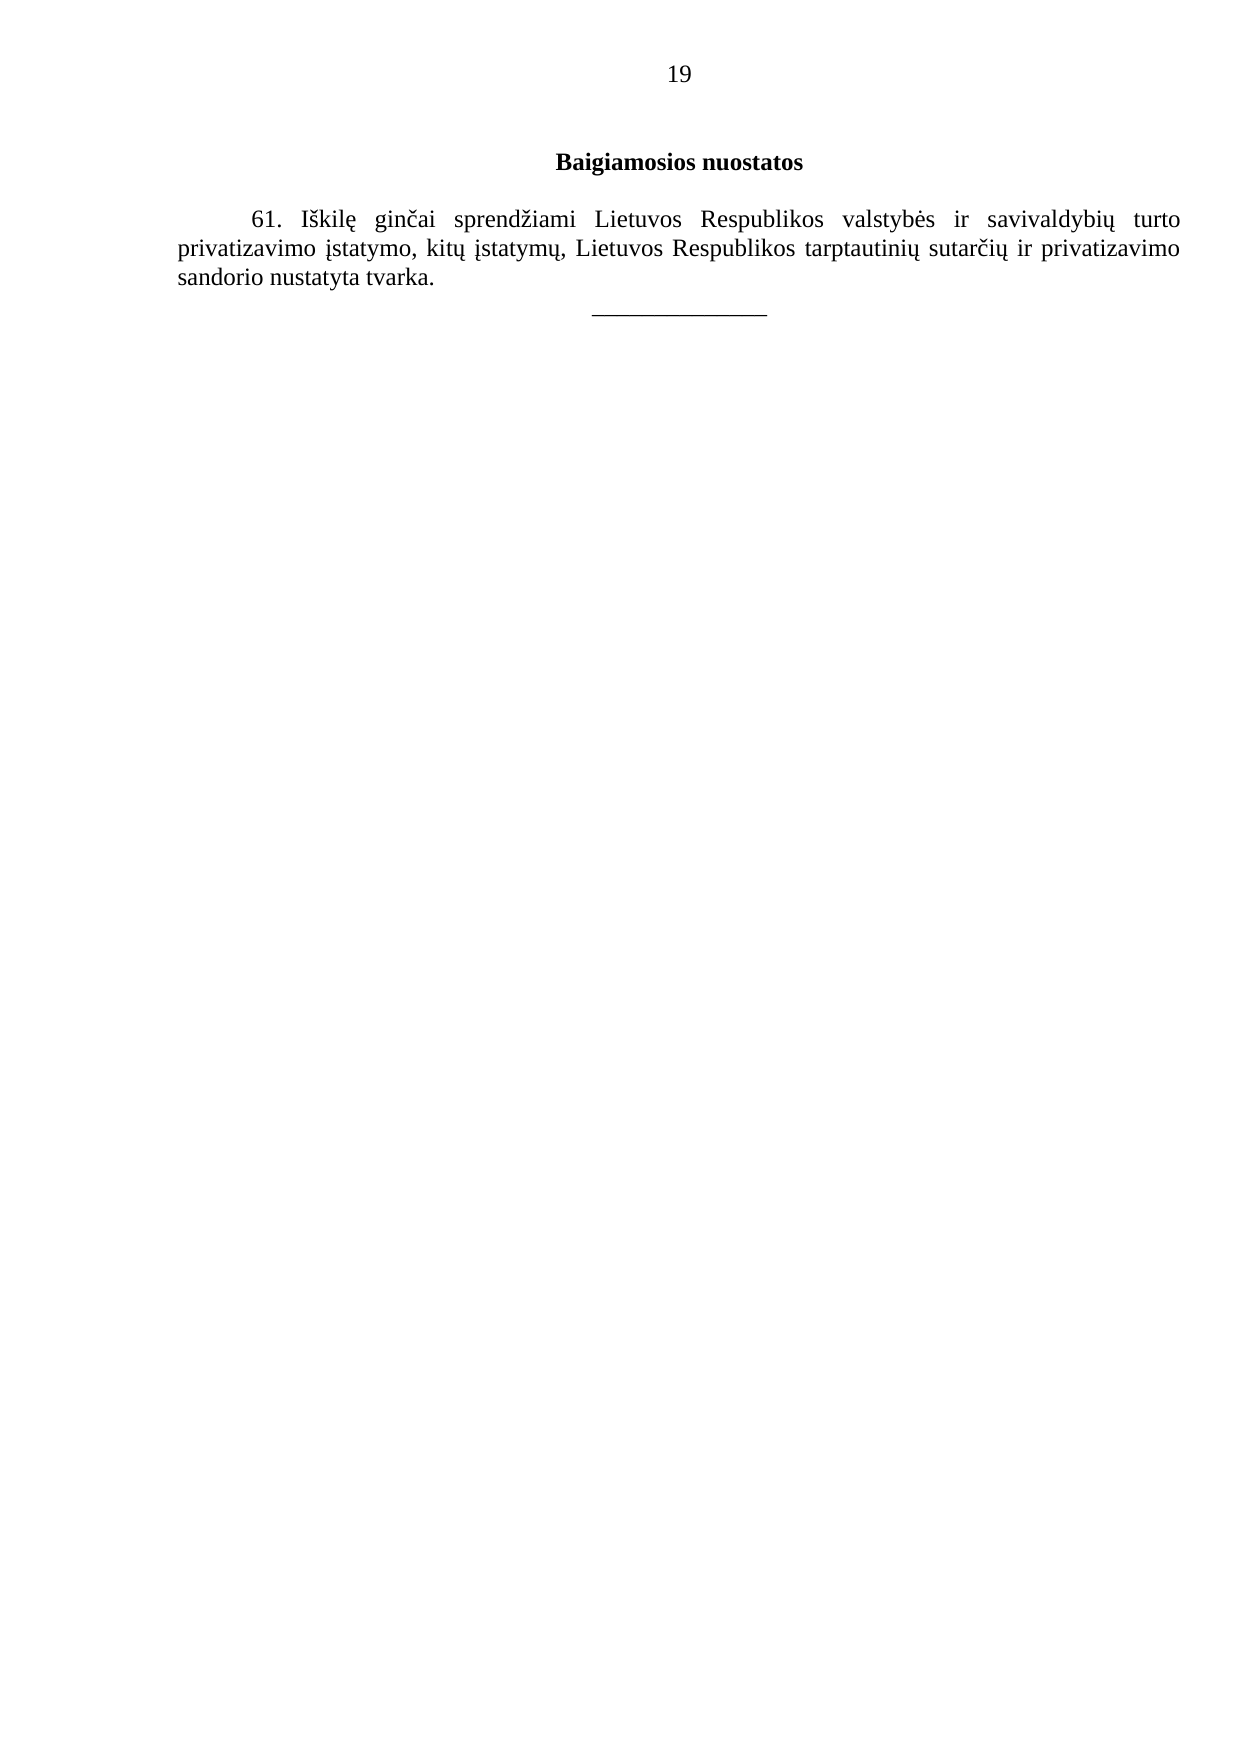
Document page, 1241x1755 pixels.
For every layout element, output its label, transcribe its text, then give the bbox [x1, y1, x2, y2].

text ______________ [177, 291, 1181, 319]
text Baigiamosios nuostatos [177, 147, 1181, 176]
text 61. Iškilę ginčai sprendžiami Lietuvos Respublikos valstybės ir savivaldybių turto privatizavimo įstatymo, kitų įstatymų, Lietuvos Respublikos tarptautinių sutarčių ir privatizavimo sandorio nustatyta tvarka. [177, 204, 1181, 291]
